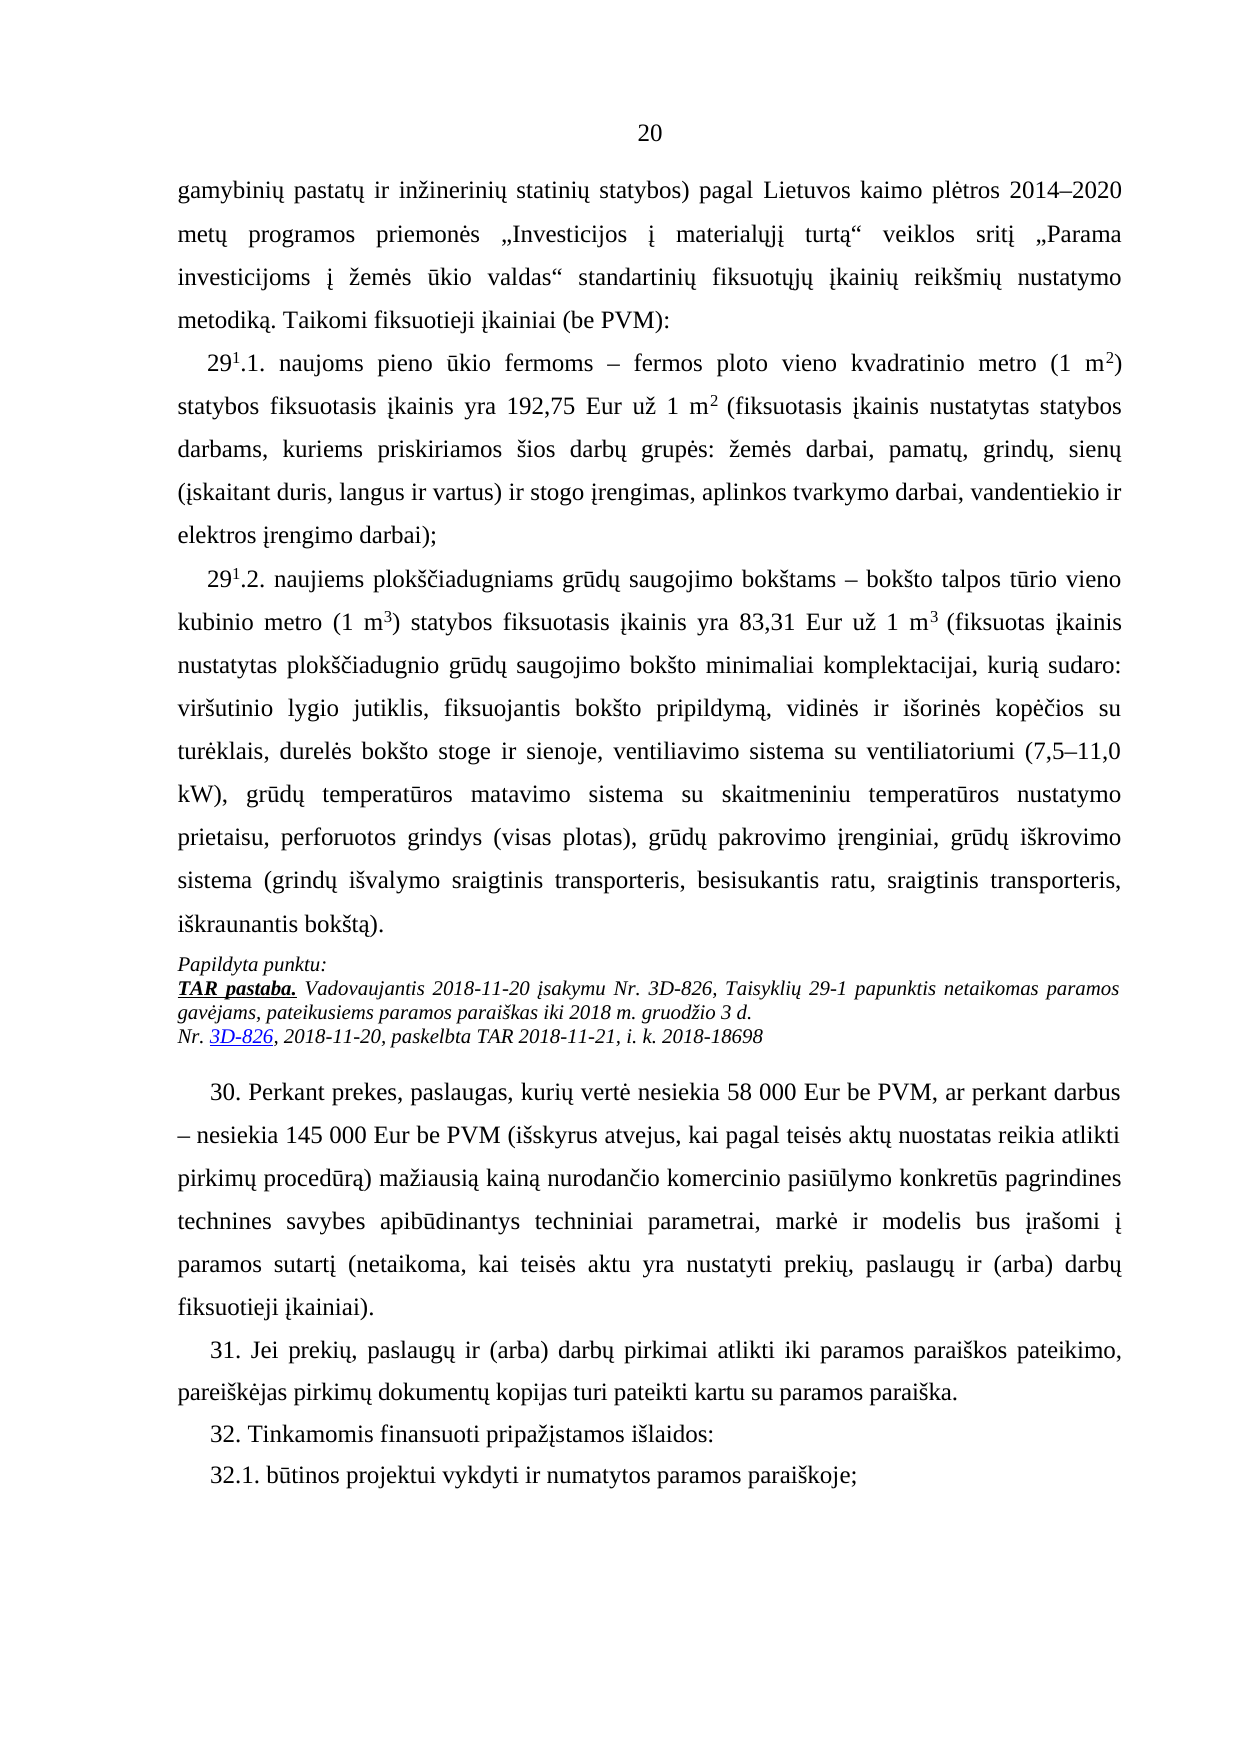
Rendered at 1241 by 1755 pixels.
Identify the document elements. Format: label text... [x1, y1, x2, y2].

text gamybinių pastatų ir inžinerinių statinių statybos) pagal Lietuvos kaimo plėtros 2014–2020 metų programos priemonės „Investicijos į materialųjį turtą“ veiklos sritį „Parama investicijoms į žemės ūkio valdas“ standartinių fiksuotųjų įkainių reikšmių nustatymo metodiką. Taikomi fiksuotieji įkainiai (be PVM): [177, 176, 1122, 334]
text 32. Tinkamomis finansuoti pripažįstamos išlaidos: [177, 1419, 1122, 1448]
text 291.1. naujoms pieno ūkio fermoms – fermos ploto vieno kvadratinio metro (1 m2) statybos fiksuotasis įkainis yra 192,75 Eur už 1 m2 (fiksuotasis įkainis nustatytas statybos darbams, kuriems priskiriamos šios darbų grupės: žemės darbai, pamatų, grindų, sienų (įskaitant duris, langus ir vartus) ir stogo įrengimas, aplinkos tvarkymo darbai, vandentiekio ir elektros įrengimo darbai); [177, 348, 1122, 549]
text 291.2. naujiems plokščiadugniams grūdų saugojimo bokštams – bokšto talpos tūrio vieno kubinio metro (1 m3) statybos fiksuotasis įkainis yra 83,31 Eur už 1 m3 (fiksuotas įkainis nustatytas plokščiadugnio grūdų saugojimo bokšto minimaliai komplektacijai, kurią sudaro: viršutinio lygio jutiklis, fiksuojantis bokšto pripildymą, vidinės ir išorinės kopėčios su turėklais, durelės bokšto stoge ir sienoje, ventiliavimo sistema su ventiliatoriumi (7,5–11,0 kW), grūdų temperatūros matavimo sistema su skaitmeniniu temperatūros nustatymo prietaisu, perforuotos grindys (visas plotas), grūdų pakrovimo įrenginiai, grūdų iškrovimo sistema (grindų išvalymo sraigtinis transporteris, besisukantis ratu, sraigtinis transporteris, iškraunantis bokštą). [177, 564, 1122, 937]
text 31. Jei prekių, paslaugų ir (arba) darbų pirkimai atlikti iki paramos paraiškos pateikimo, pareiškėjas pirkimų dokumentų kopijas turi pateikti kartu su paramos paraiška. [177, 1336, 1122, 1406]
text 30. Perkant prekes, paslaugas, kurių vertė nesiekia 58 000 Eur be PVM, ar perkant darbus – nesiekia 145 000 Eur be PVM (išskyrus atvejus, kai pagal teisės aktų nuostatas reikia atlikti pirkimų procedūrą) mažiausią kainą nurodančio komercinio pasiūlymo konkretūs pagrindines technines savybes apibūdinantys techniniai parametrai, markė ir modelis bus įrašomi į paramos sutartį (netaikoma, kai teisės aktu yra nustatyti prekių, paslaugų ir (arba) darbų fiksuotieji įkainiai). [177, 1077, 1122, 1321]
text TAR pastaba. Vadovaujantis 2018-11-20 įsakymu Nr. 3D-826, Taisyklių 29-1 papunktis netaikomas paramos gavėjams, pateikusiems paramos paraiškas iki 2018 m. gruodžio 3 d. [177, 976, 1122, 1024]
text 32.1. būtinos projektui vykdyti ir numatytos paramos paraiškoje; [177, 1461, 1122, 1489]
text Papildyta punktu: [177, 952, 1122, 976]
text Nr. 3D-826, 2018-11-20, paskelbta TAR 2018-11-21, i. k. 2018-18698 [177, 1024, 1122, 1048]
